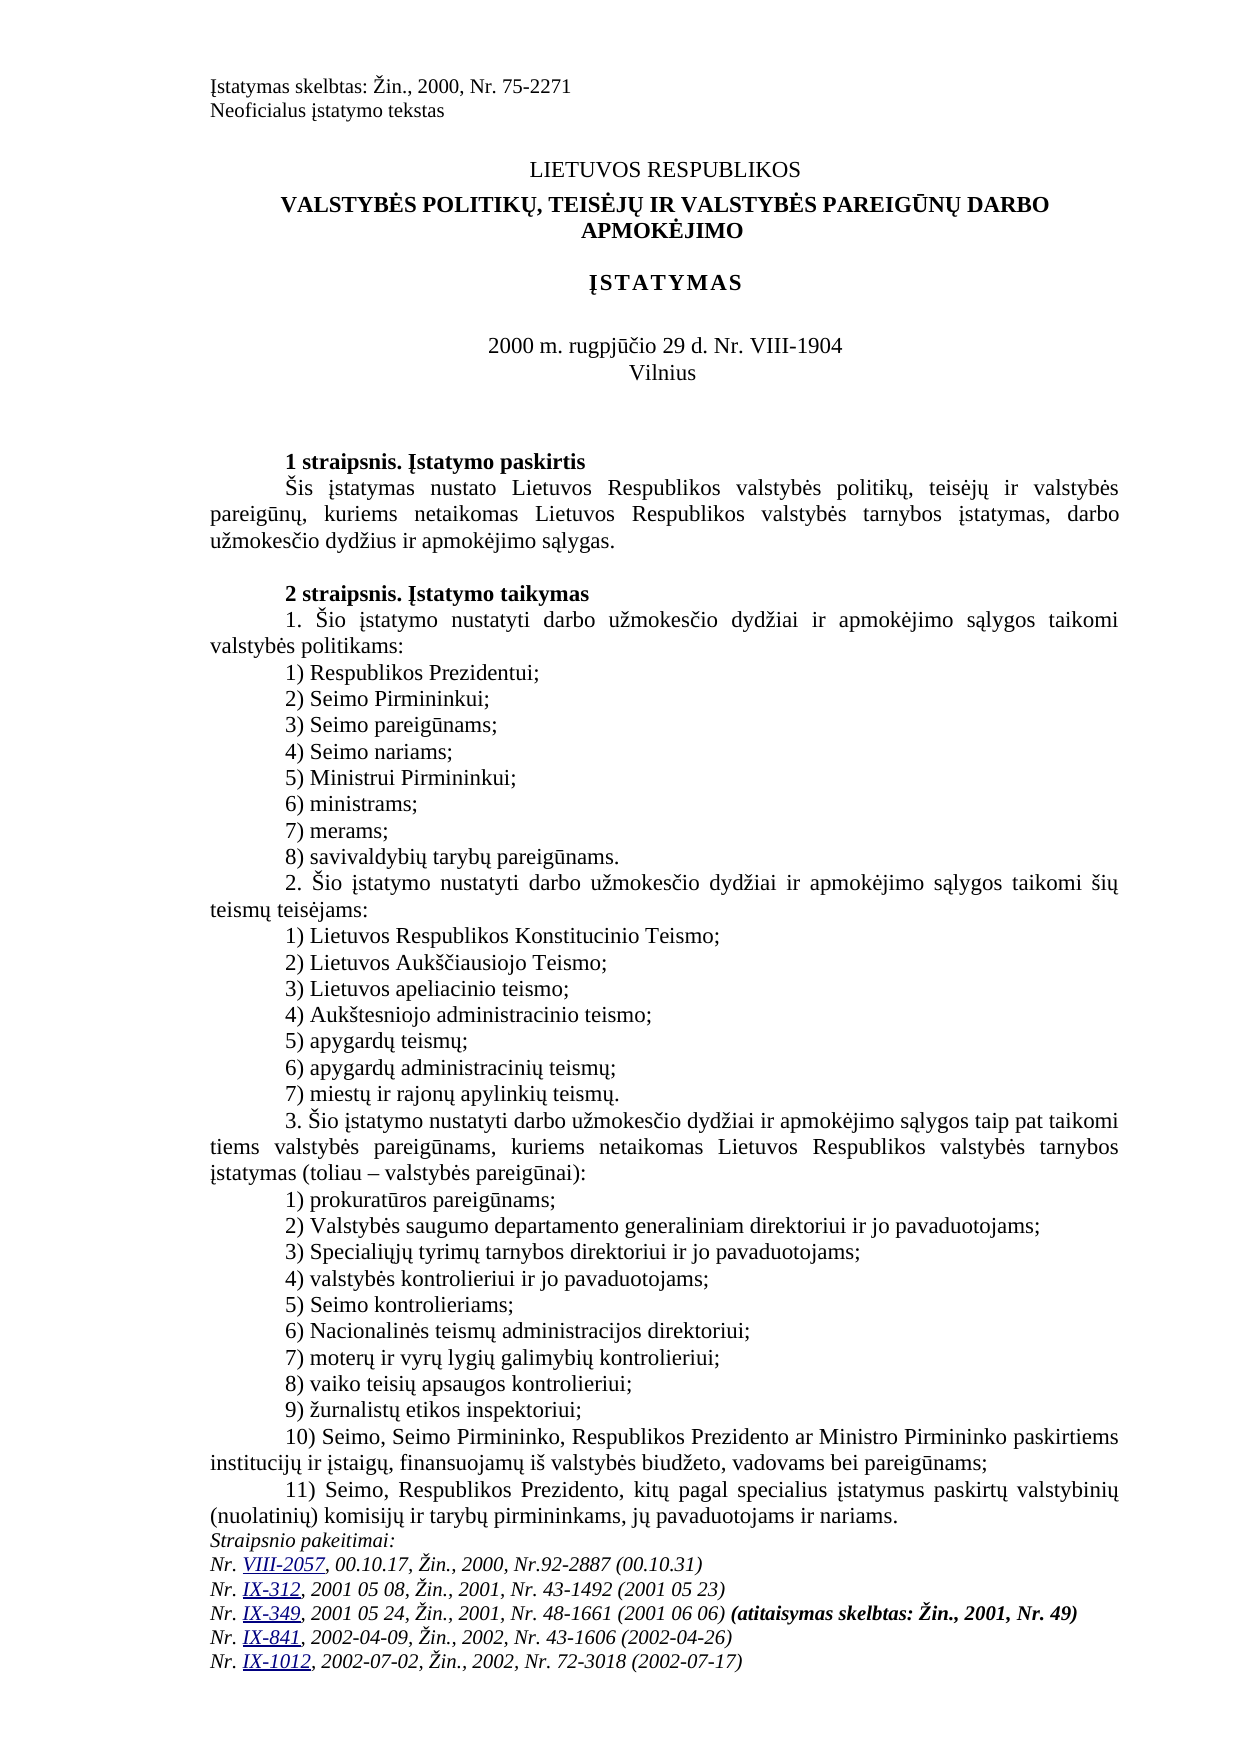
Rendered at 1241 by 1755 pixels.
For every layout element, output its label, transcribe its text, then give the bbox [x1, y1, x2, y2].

text Nr. IX-1012, 2002-07-02, Žin., 2002, Nr. 72-3018 (2002-07-17) [210, 1649, 1120, 1673]
text 1 straipsnis. Įstatymo paskirtis [210, 448, 1120, 474]
text 1) Respublikos Prezidentui; [210, 659, 1120, 685]
text 2 straipsnis. Įstatymo taikymas [210, 579, 1120, 606]
text 11) Seimo, Respublikos Prezidento, kitų pagal specialius įstatymus paskirtų valstybinių (nuolatinių) komisijų ir tarybų pirmininkams, jų pavaduotojams ir nariams. [210, 1476, 1120, 1528]
text Nr. VIII-2057, 00.10.17, Žin., 2000, Nr.92-2887 (00.10.31) [210, 1552, 1120, 1576]
text 4) Seimo nariams; [210, 738, 1120, 764]
text 3. Šio įstatymo nustatyti darbo užmokesčio dydžiai ir apmokėjimo sąlygos taip pat taikomi tiems valstybės pareigūnams, kuriems netaikomas Lietuvos Respublikos valstybės tarnybos įstatymas (toliau – valstybės pareigūnai): [210, 1107, 1120, 1186]
text Straipsnio pakeitimai: [210, 1528, 1120, 1552]
text VALSTYBĖS POLITIKŲ, TEISĖJŲ IR VALSTYBĖS PAREIGŪNŲ DARBO APMOKĖJIMO [210, 191, 1120, 244]
text 7) moterų ir vyrų lygių galimybių kontrolieriui; [210, 1344, 1120, 1370]
text 1) Lietuvos Respublikos Konstitucinio Teismo; [210, 922, 1120, 948]
text 1. Šio įstatymo nustatyti darbo užmokesčio dydžiai ir apmokėjimo sąlygos taikomi valstybės politikams: [210, 606, 1120, 659]
text 1) prokuratūros pareigūnams; [210, 1186, 1120, 1212]
text Šis įstatymas nustato Lietuvos Respublikos valstybės politikų, teisėjų ir valstybės pareigūnų, kuriems netaikomas Lietuvos Respublikos valstybės tarnybos įstatymas, darbo užmokesčio dydžius ir apmokėjimo sąlygas. [210, 474, 1120, 553]
text 5) Seimo kontrolieriams; [210, 1291, 1120, 1317]
text 9) žurnalistų etikos inspektoriui; [210, 1397, 1120, 1423]
text 5) Ministrui Pirmininkui; [210, 764, 1120, 790]
text 2000 m. rugpjūčio 29 d. Nr. VIII-1904 Vilnius [210, 333, 1120, 385]
text 2) Lietuvos Aukščiausiojo Teismo; [210, 948, 1120, 975]
text LIETUVOS RESPUBLIKOS [210, 156, 1120, 183]
text Neoficialus įstatymo tekstas [210, 98, 1120, 122]
text 2) Valstybės saugumo departamento generaliniam direktoriui ir jo pavaduotojams; [210, 1212, 1120, 1238]
text 3) Seimo pareigūnams; [210, 711, 1120, 738]
text 3) Specialiųjų tyrimų tarnybos direktoriui ir jo pavaduotojams; [210, 1238, 1120, 1265]
text 2) Seimo Pirmininkui; [210, 685, 1120, 711]
text 6) ministrams; [210, 790, 1120, 817]
text ĮSTATYMAS [210, 269, 1120, 295]
text 7) merams; [210, 817, 1120, 843]
text 8) savivaldybių tarybų pareigūnams. [210, 843, 1120, 869]
text 8) vaiko teisių apsaugos kontrolieriui; [210, 1370, 1120, 1397]
text 3) Lietuvos apeliacinio teismo; [210, 975, 1120, 1001]
text 10) Seimo, Seimo Pirmininko, Respublikos Prezidento ar Ministro Pirmininko paskirtiems institucijų ir įstaigų, finansuojamų iš valstybės biudžeto, vadovams bei pareigūnams; [210, 1423, 1120, 1476]
text Nr. IX-841, 2002-04-09, Žin., 2002, Nr. 43-1606 (2002-04-26) [210, 1624, 1120, 1649]
text 2. Šio įstatymo nustatyti darbo užmokesčio dydžiai ir apmokėjimo sąlygos taikomi šių teismų teisėjams: [210, 869, 1120, 922]
text 6) apygardų administracinių teismų; [210, 1054, 1120, 1080]
text Nr. IX-349, 2001 05 24, Žin., 2001, Nr. 48-1661 (2001 06 06) (atitaisymas skelbtas: Žin., 2001, Nr. 49) [210, 1601, 1120, 1624]
text 4) Aukštesniojo administracinio teismo; [210, 1001, 1120, 1028]
text 7) miestų ir rajonų apylinkių teismų. [210, 1080, 1120, 1107]
text 6) Nacionalinės teismų administracijos direktoriui; [210, 1317, 1120, 1344]
text Įstatymas skelbtas: Žin., 2000, Nr. 75-2271 [210, 73, 1120, 98]
text Nr. IX-312, 2001 05 08, Žin., 2001, Nr. 43-1492 (2001 05 23) [210, 1576, 1120, 1601]
text 4) valstybės kontrolieriui ir jo pavaduotojams; [210, 1265, 1120, 1291]
text 5) apygardų teismų; [210, 1028, 1120, 1054]
